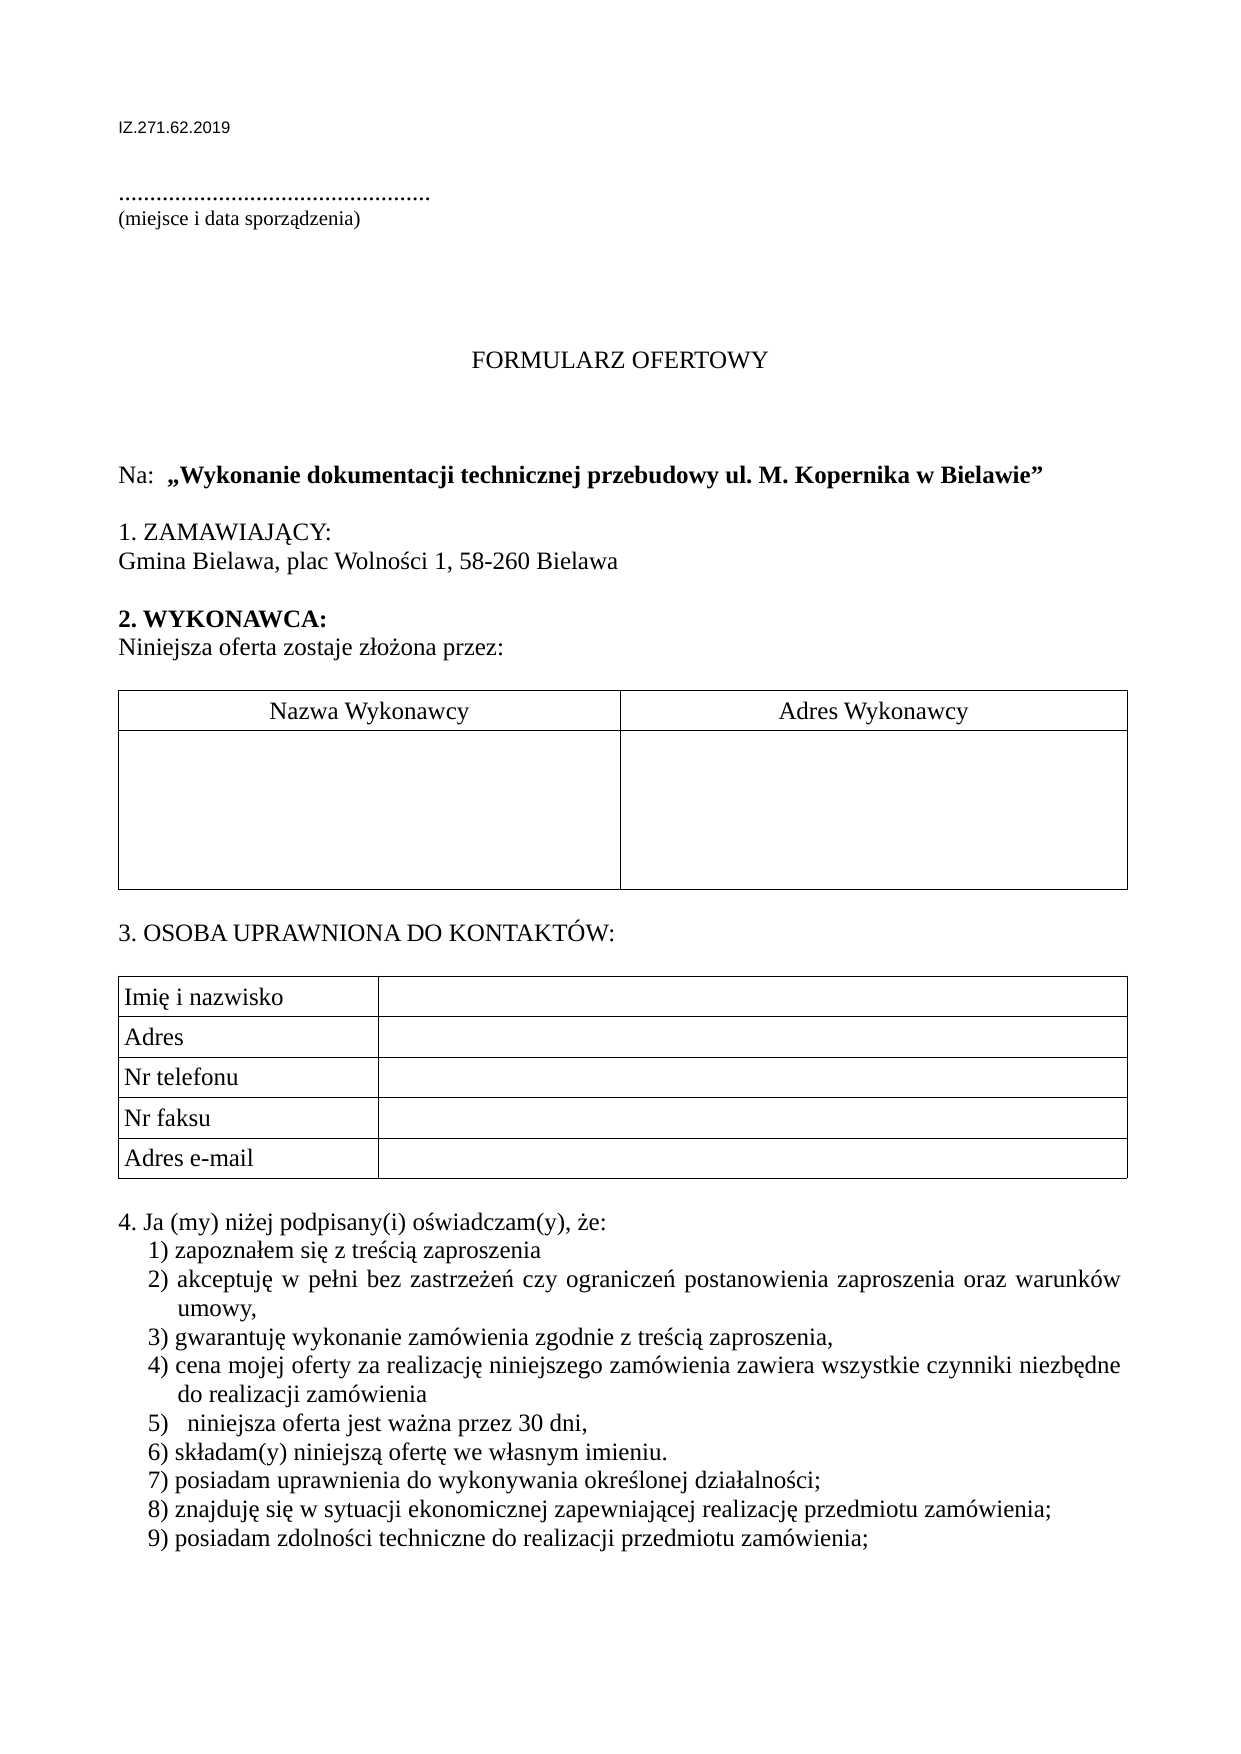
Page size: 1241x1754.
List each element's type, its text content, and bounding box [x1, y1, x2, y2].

text 1) zapoznałem się z treścią zaproszenia [148, 1236, 1122, 1264]
table_cell Adres [119, 1017, 378, 1057]
table_header Imię i nazwisko [119, 977, 378, 1016]
text FORMULARZ OFERTOWY [118, 345, 1122, 374]
text .................................................. [118, 177, 1122, 206]
text 2. WYKONAWCA: [118, 604, 1122, 632]
text 4) cena mojej oferty za realizację niniejszego zamówienia zawiera wszystkie czynniki niezbędne do realizacji zamówienia [148, 1351, 1122, 1408]
text 6) składam(y) niniejszą ofertę we własnym imieniu. [148, 1437, 1122, 1466]
text (miejsce i data sporządzenia) [118, 206, 1122, 230]
table_header [379, 977, 1127, 1016]
table_cell [379, 1017, 1127, 1057]
table_header Adres Wykonawcy [621, 691, 1127, 730]
table_cell [119, 731, 620, 889]
table_cell [379, 1058, 1127, 1097]
text 9) posiadam zdolności techniczne do realizacji przedmiotu zamówienia; [148, 1523, 1122, 1552]
table_cell [379, 1139, 1127, 1178]
text 3. OSOBA UPRAWNIONA DO KONTAKTÓW: [118, 918, 1122, 947]
text Niniejsza oferta zostaje złożona przez: [118, 632, 1122, 661]
table_header Nazwa Wykonawcy [119, 691, 620, 730]
text 7) posiadam uprawnienia do wykonywania określonej działalności; [148, 1466, 1122, 1494]
text Gmina Bielawa, plac Wolności 1, 58-260 Bielawa [118, 546, 1122, 575]
text Na: „Wykonanie dokumentacji technicznej przebudowy ul. M. Kopernika w Bielawie” [118, 460, 1122, 489]
text 1. ZAMAWIAJĄCY: [118, 517, 1122, 546]
table_cell Nr telefonu [119, 1058, 378, 1097]
table_cell Nr faksu [119, 1098, 378, 1137]
text 3) gwarantuję wykonanie zamówienia zgodnie z treścią zaproszenia, [148, 1322, 1122, 1351]
text 4. Ja (my) niżej podpisany(i) oświadczam(y), że: [118, 1207, 1122, 1236]
table_cell Adres e-mail [119, 1139, 378, 1178]
text 2) akceptuję w pełni bez zastrzeżeń czy ograniczeń postanowienia zaproszenia oraz warunków umowy, [148, 1264, 1122, 1322]
table_cell [621, 731, 1127, 889]
table_cell [379, 1098, 1127, 1137]
text 5) niniejsza oferta jest ważna przez 30 dni, [148, 1408, 1122, 1437]
text 8) znajduję się w sytuacji ekonomicznej zapewniającej realizację przedmiotu zamówienia; [148, 1494, 1122, 1523]
